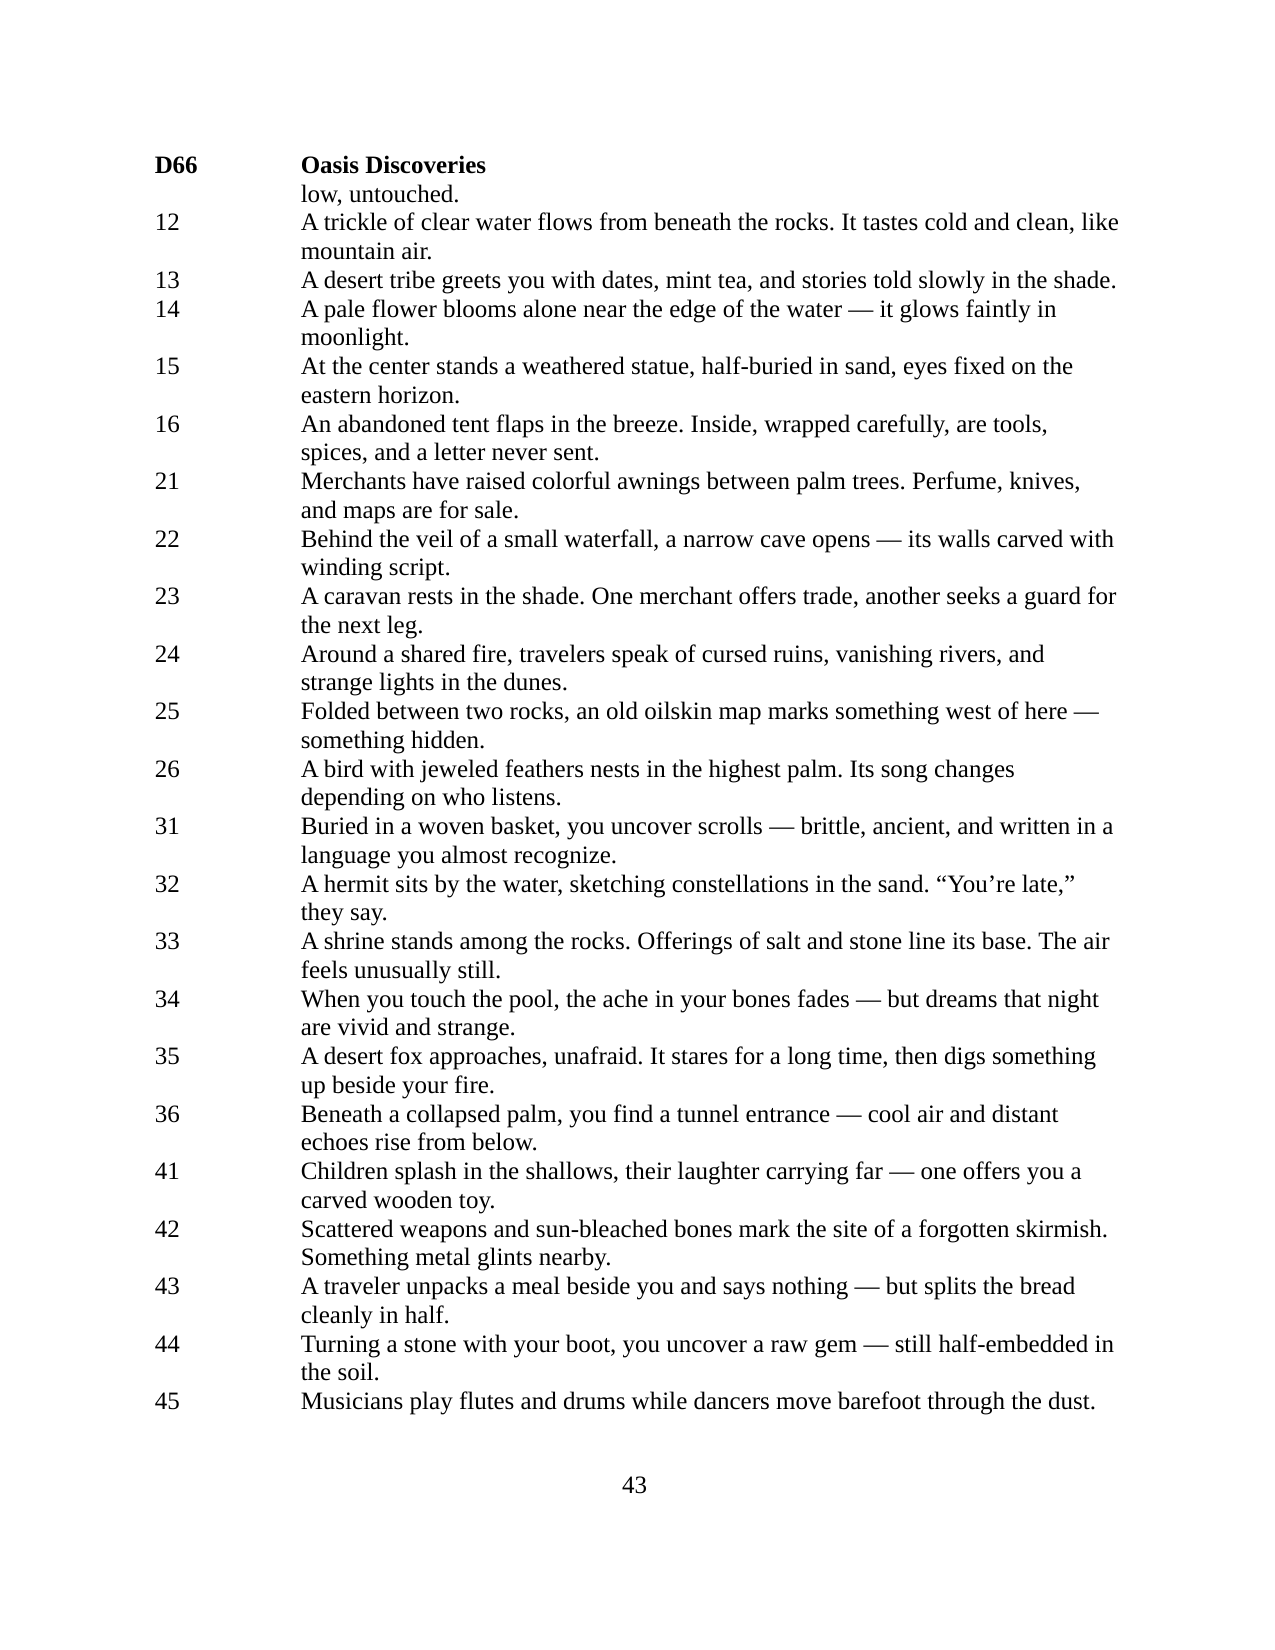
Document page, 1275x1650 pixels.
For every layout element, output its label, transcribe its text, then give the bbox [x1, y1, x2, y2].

table_cell 21 [150, 466, 296, 524]
table_cell A hermit sits by the water, sketching constellations in the sand. “You’re late,” they say. [296, 869, 1125, 926]
table_cell Buried in a woven basket, you uncover scrolls — brittle, ancient, and written in a language you almost recognize. [296, 811, 1125, 869]
table_cell A desert tribe greets you with dates, mint tea, and stories told slowly in the shade. [296, 265, 1125, 294]
table_cell 14 [150, 294, 296, 351]
table_cell 22 [150, 524, 296, 581]
table_cell 25 [150, 696, 296, 754]
table_header D66 [150, 150, 296, 179]
table_cell Around a shared fire, travelers speak of cursed ruins, vanishing rivers, and strange lights in the dunes. [296, 639, 1125, 696]
table_cell Children splash in the shallows, their laughter carrying far — one offers you a carved wooden toy. [296, 1156, 1125, 1214]
table_cell 16 [150, 409, 296, 466]
table_cell A caravan rests in the shade. One merchant offers trade, another seeks a guard for the next leg. [296, 581, 1125, 639]
table_cell 32 [150, 869, 296, 926]
table_cell A desert fox approaches, unafraid. It stares for a long time, then digs something up beside your fire. [296, 1041, 1125, 1099]
table_cell Behind the veil of a small waterfall, a narrow cave opens — its walls carved with winding script. [296, 524, 1125, 581]
table_cell At the center stands a weathered statue, half-buried in sand, eyes fixed on the eastern horizon. [296, 351, 1125, 409]
table_cell Beneath a collapsed palm, you find a tunnel entrance — cool air and distant echoes rise from below. [296, 1099, 1125, 1156]
table_cell 13 [150, 265, 296, 294]
table_cell 41 [150, 1156, 296, 1214]
table_cell Turning a stone with your boot, you uncover a raw gem — still half-embedded in the soil. [296, 1329, 1125, 1386]
table_cell 44 [150, 1329, 296, 1386]
table_cell 35 [150, 1041, 296, 1099]
table_cell 34 [150, 984, 296, 1041]
table_cell A bird with jeweled feathers nests in the highest palm. Its song changes depending on who listens. [296, 754, 1125, 811]
table_cell A shrine stands among the rocks. Offerings of salt and stone line its base. The air feels unusually still. [296, 926, 1125, 984]
table_cell 43 [150, 1271, 296, 1329]
table_cell An abandoned tent flaps in the breeze. Inside, wrapped carefully, are tools, spices, and a letter never sent. [296, 409, 1125, 466]
table_cell 26 [150, 754, 296, 811]
table_cell low, untouched. [296, 179, 1125, 207]
table_cell 24 [150, 639, 296, 696]
table_cell A traveler unpacks a meal beside you and says nothing — but splits the bread cleanly in half. [296, 1271, 1125, 1329]
table_cell 42 [150, 1214, 296, 1271]
table_cell When you touch the pool, the ache in your bones fades — but dreams that night are vivid and strange. [296, 984, 1125, 1041]
table_cell 31 [150, 811, 296, 869]
table_cell 12 [150, 208, 296, 265]
table_cell 45 [150, 1386, 296, 1415]
table_cell [150, 179, 296, 207]
table_cell A pale flower blooms alone near the edge of the water — it glows faintly in moonlight. [296, 294, 1125, 351]
table_cell Musicians play flutes and drums while dancers move barefoot through the dust. [296, 1386, 1125, 1415]
table_cell 36 [150, 1099, 296, 1156]
table_cell 15 [150, 351, 296, 409]
table_cell Scattered weapons and sun-bleached bones mark the site of a forgotten skirmish. Something metal glints nearby. [296, 1214, 1125, 1271]
table_cell 23 [150, 581, 296, 639]
table_cell Folded between two rocks, an old oilskin map marks something west of here — something hidden. [296, 696, 1125, 754]
table_cell 33 [150, 926, 296, 984]
table_cell A trickle of clear water flows from beneath the rocks. It tastes cold and clean, like mountain air. [296, 208, 1125, 265]
table_cell Merchants have raised colorful awnings between palm trees. Perfume, knives, and maps are for sale. [296, 466, 1125, 524]
table_header Oasis Discoveries [296, 150, 1125, 179]
